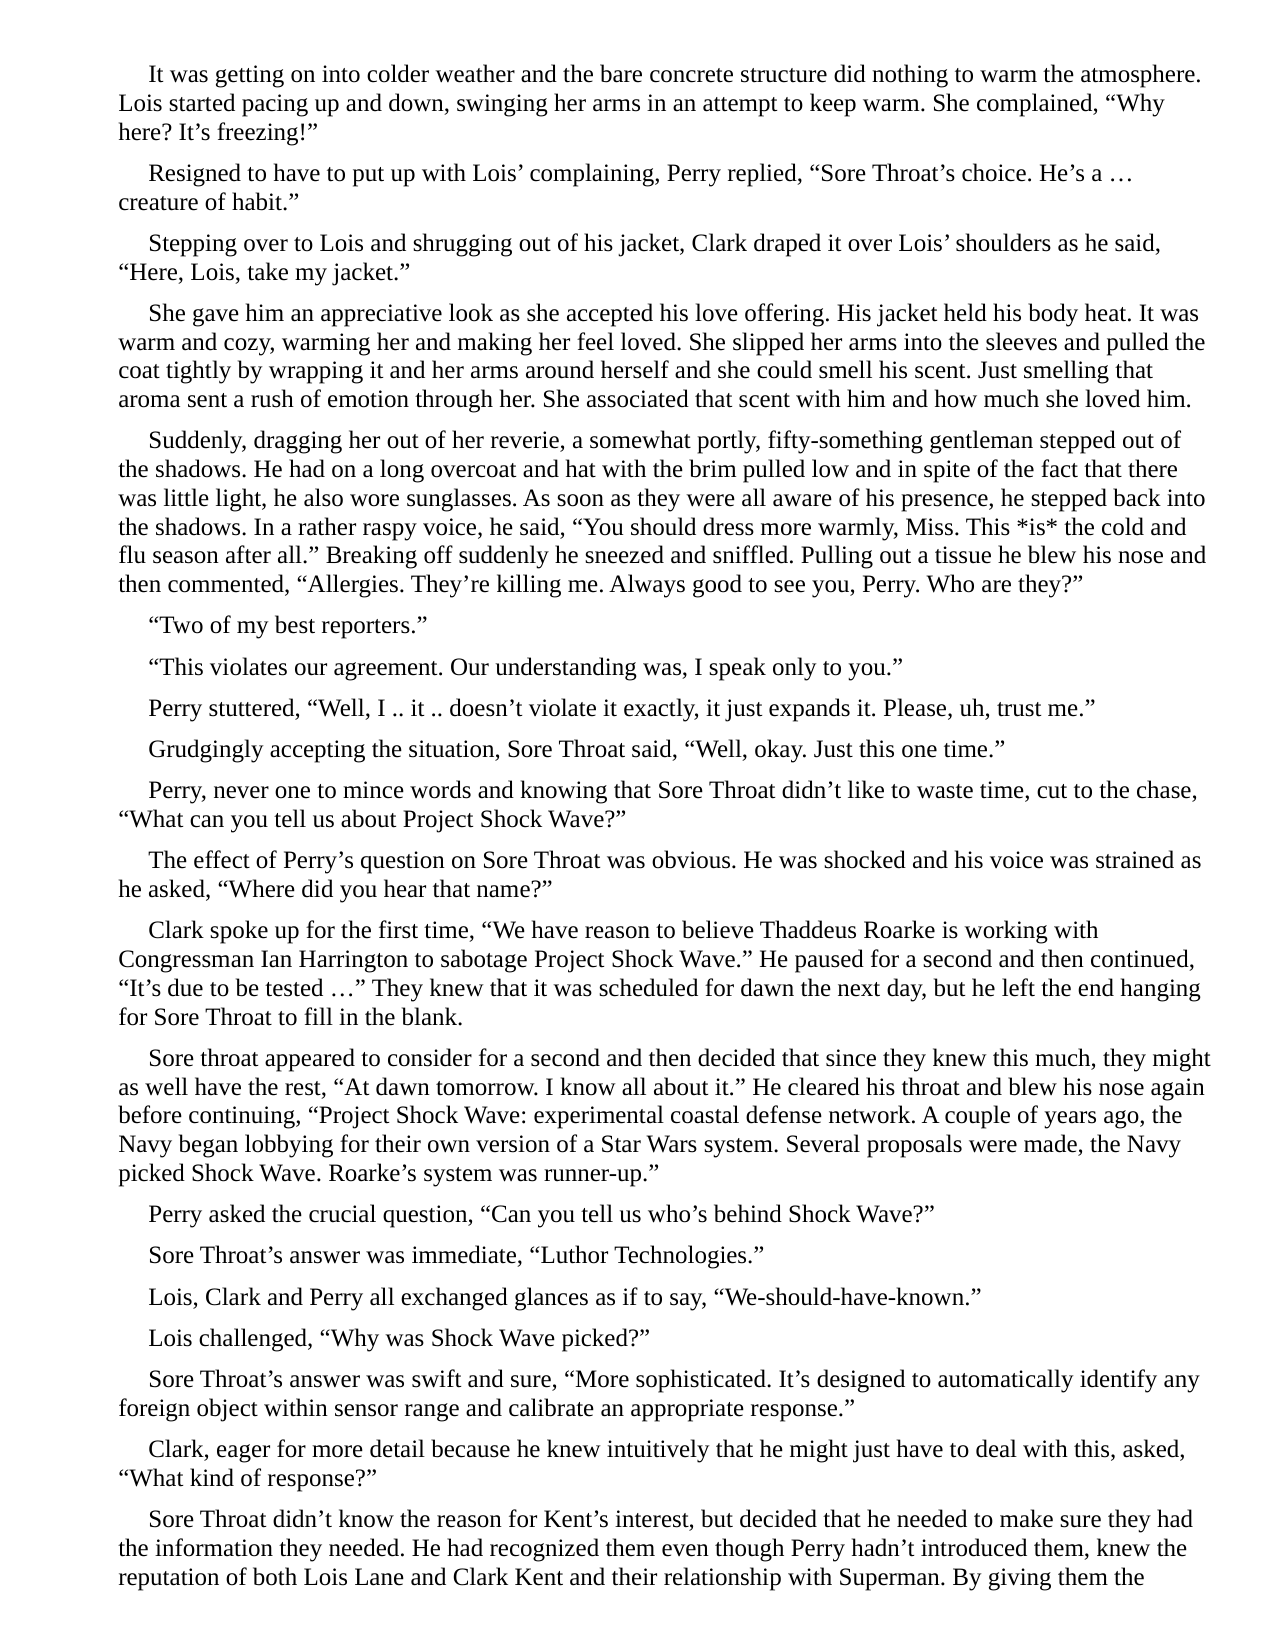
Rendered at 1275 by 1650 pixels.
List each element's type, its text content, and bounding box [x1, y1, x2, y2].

text She gave him an appreciative look as she accepted his love offering. His jacket held his body heat. It was warm and cozy, warming her and making her feel loved. She slipped her arms into the sleeves and pulled the coat tightly by wrapping it and her arms around herself and she could smell his scent. Just smelling that aroma sent a rush of emotion through her. She associated that scent with him and how much she loved him. [118, 298, 1216, 413]
text “Two of my best reporters.” [118, 610, 1216, 639]
text “This violates our agreement. Our understanding was, I speak only to you.” [118, 652, 1216, 680]
text It was getting on into colder weather and the bare concrete structure did nothing to warm the atmosphere. Lois started pacing up and down, swinging her arms in an attempt to keep warm. She complained, “Why here? It’s freezing!” [118, 59, 1216, 145]
text Perry stuttered, “Well, I .. it .. doesn’t violate it exactly, it just expands it. Please, uh, trust me.” [118, 693, 1216, 722]
text The effect of Perry’s question on Sore Throat was obvious. He was shocked and his voice was strained as he asked, “Where did you hear that name?” [118, 845, 1216, 903]
text Sore Throat’s answer was immediate, “Luthor Technologies.” [118, 1240, 1216, 1269]
text Clark, eager for more detail because he knew intuitively that he might just have to deal with this, asked, “What kind of response?” [118, 1434, 1216, 1492]
text Perry, never one to mince words and knowing that Sore Throat didn’t like to waste time, cut to the chase, “What can you tell us about Project Shock Wave?” [118, 775, 1216, 833]
text Resigned to have to put up with Lois’ complaining, Perry replied, “Sore Throat’s choice. He’s a … creature of habit.” [118, 158, 1216, 215]
text Sore Throat didn’t know the reason for Kent’s interest, but decided that he needed to make sure they had the information they needed. He had recognized them even though Perry hadn’t introduced them, knew the reputation of both Lois Lane and Clark Kent and their relationship with Superman. By giving them the [118, 1504, 1216, 1590]
text Clark spoke up for the first time, “We have reason to believe Thaddeus Roarke is working with Congressman Ian Harrington to sabotage Project Shock Wave.” He paused for a second and then continued, “It’s due to be tested …” They knew that it was scheduled for dawn the next day, but he left the end hanging for Sore Throat to fill in the blank. [118, 915, 1216, 1030]
text Sore throat appeared to consider for a second and then decided that since they knew this much, they might as well have the rest, “At dawn tomorrow. I know all about it.” He cleared his throat and blew his nose again before continuing, “Project Shock Wave: experimental coastal defense network. A couple of years ago, the Navy began lobbying for their own version of a Star Wars system. Several proposals were made, the Navy picked Shock Wave. Roarke’s system was runner-up.” [118, 1043, 1216, 1187]
text Grudgingly accepting the situation, Sore Throat said, “Well, okay. Just this one time.” [118, 734, 1216, 763]
text Lois challenged, “Why was Shock Wave picked?” [118, 1323, 1216, 1352]
text Stepping over to Lois and shrugging out of his jacket, Clark draped it over Lois’ shoulders as he said, “Here, Lois, take my jacket.” [118, 228, 1216, 285]
text Sore Throat’s answer was swift and sure, “More sophisticated. It’s designed to automatically identify any foreign object within sensor range and calibrate an appropriate response.” [118, 1364, 1216, 1422]
text Lois, Clark and Perry all exchanged glances as if to say, “We-should-have-known.” [118, 1282, 1216, 1310]
text Perry asked the crucial question, “Can you tell us who’s behind Shock Wave?” [118, 1199, 1216, 1228]
text Suddenly, dragging her out of her reverie, a somewhat portly, fifty-something gentleman stepped out of the shadows. He had on a long overcoat and hat with the brim pulled low and in spite of the fact that there was little light, he also wore sunglasses. As soon as they were all aware of his presence, he stepped back into the shadows. In a rather raspy voice, he said, “You should dress more warmly, Miss. This *is* the cold and flu season after all.” Breaking off suddenly he sneezed and sniffled. Pulling out a tissue he blew his nose and then commented, “Allergies. They’re killing me. Always good to see you, Perry. Who are they?” [118, 425, 1216, 598]
